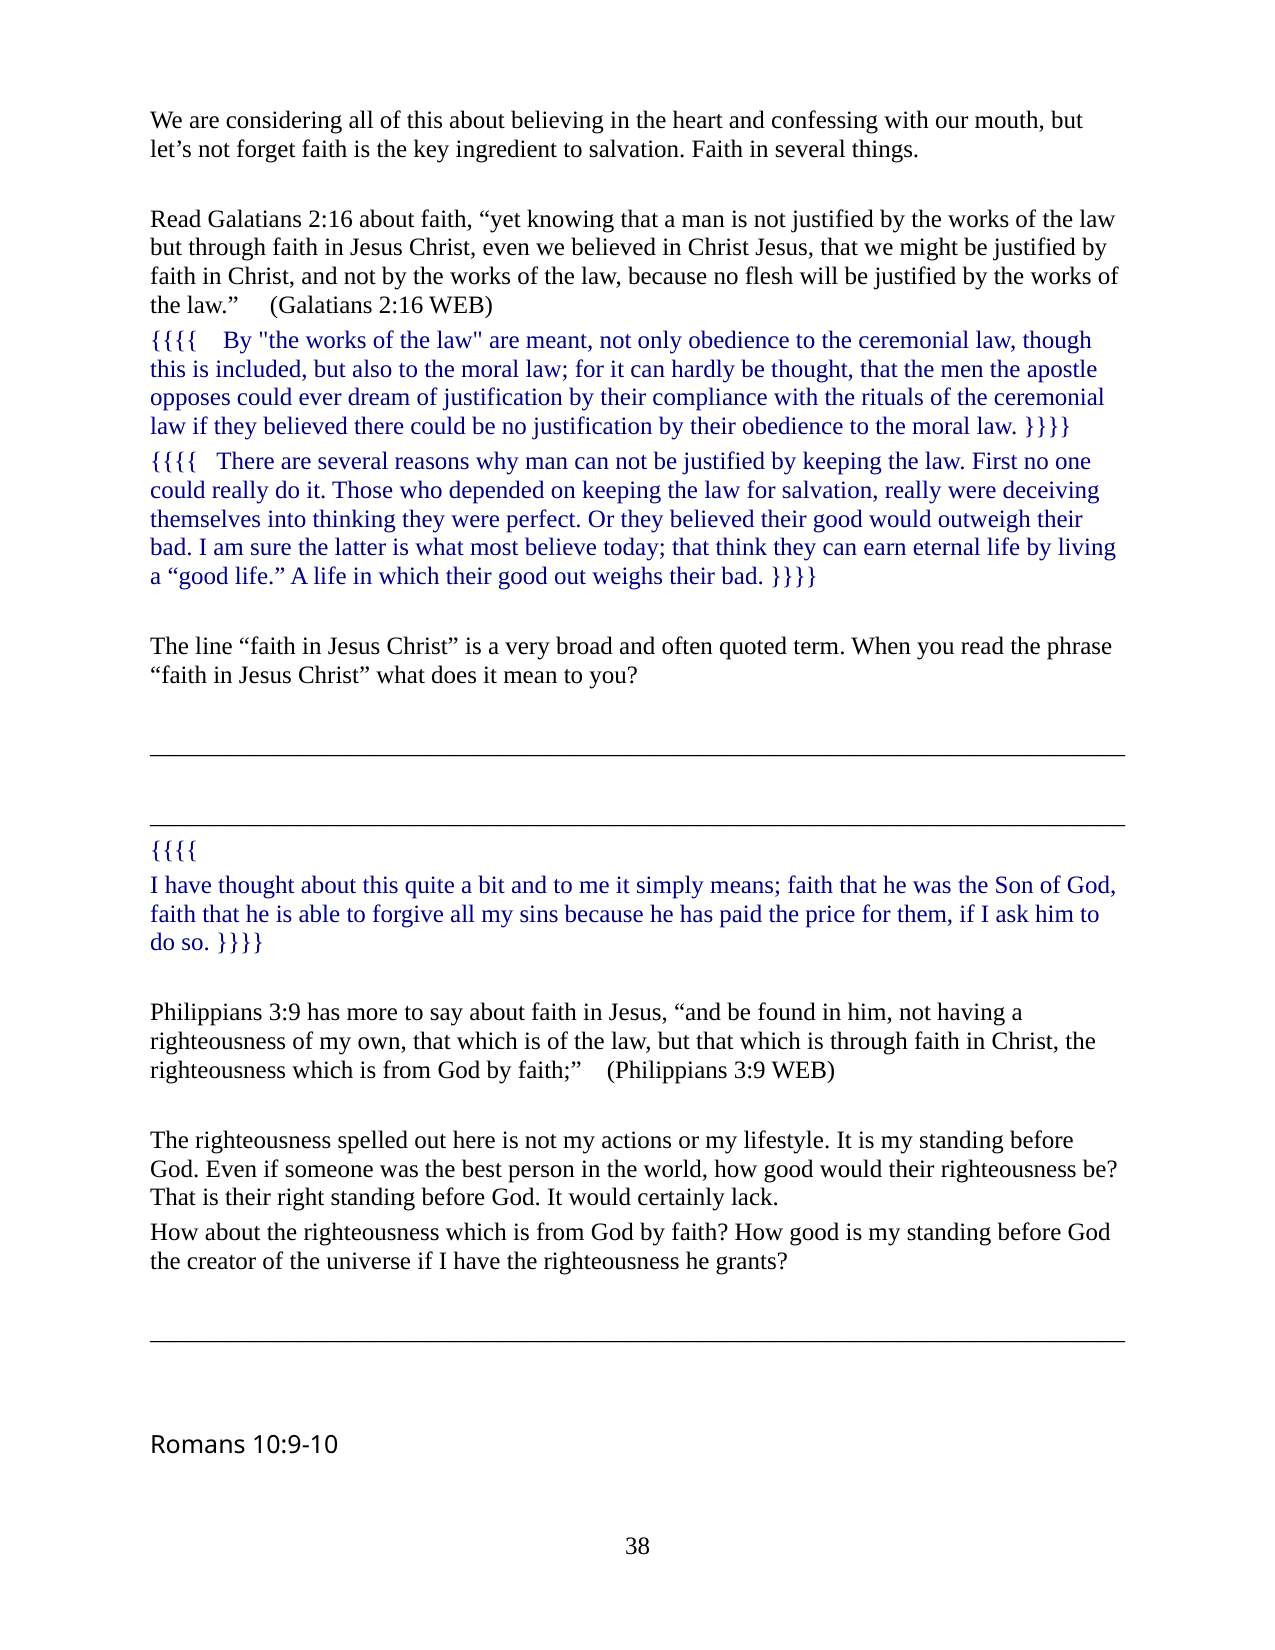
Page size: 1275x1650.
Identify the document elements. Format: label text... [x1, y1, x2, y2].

text We are considering all of this about believing in the heart and confessing with our mouth, but let’s not forget faith is the key ingredient to salvation. Faith in several things. [150, 105, 1125, 162]
text The line “faith in Jesus Christ” is a very broad and often quoted term. When you read the phrase “faith in Jesus Christ” what does it mean to you? [150, 631, 1125, 689]
text How about the righteousness which is from God by faith? How good is my standing before God the creator of the universe if I have the righteousness he grants? [150, 1217, 1125, 1275]
text Philippians 3:9 has more to say about faith in Jesus, “and be found in him, not having a righteousness of my own, that which is of the law, but that which is through faith in Christ, the righteousness which is from God by faith;” (Philippians 3:9 WEB) [150, 997, 1125, 1084]
text The righteousness spelled out here is not my actions or my lifestyle. It is my standing before God. Even if someone was the best person in the world, how good would their righteousness be? That is their right standing before God. It would certainly lack. [150, 1125, 1125, 1211]
text ______________________________________________________________________________ [150, 1316, 1125, 1341]
text {{{{ There are several reasons why man can not be justified by keeping the law. First no one could really do it. Those who depended on keeping the law for salvation, really were deceiving themselves into thinking they were perfect. Or they believed their good would outweigh their bad. I am sure the latter is what most believe today; that think they can earn eternal life by living a “good life.” A life in which their good out weighs their bad. }}}} [150, 446, 1125, 590]
text Romans 10:9-10 [150, 1427, 1125, 1461]
text ______________________________________________________________________________ [150, 730, 1125, 755]
text Read Galatians 2:16 about faith, “yet knowing that a man is not justified by the works of the law but through faith in Jesus Christ, even we believed in Christ Jesus, that we might be justified by faith in Christ, and not by the works of the law, because no flesh will be justified by the works of the law.” (Galatians 2:16 WEB) [150, 204, 1125, 319]
text I have thought about this quite a bit and to me it simply means; faith that he was the Son of God, faith that he is able to forgive all my sins because he has paid the price for them, if I ask him to do so. }}}} [150, 870, 1125, 956]
text {{{{ By "the works of the law" are meant, not only obedience to the ceremonial law, though this is included, but also to the moral law; for it can hardly be thought, that the men the apostle opposes could ever dream of justification by their compliance with the rituals of the ceremonial law if they believed there could be no justification by their obedience to the moral law. }}}} [150, 325, 1125, 440]
text ______________________________________________________________________________ [150, 800, 1125, 825]
text {{{{ [150, 835, 1125, 864]
